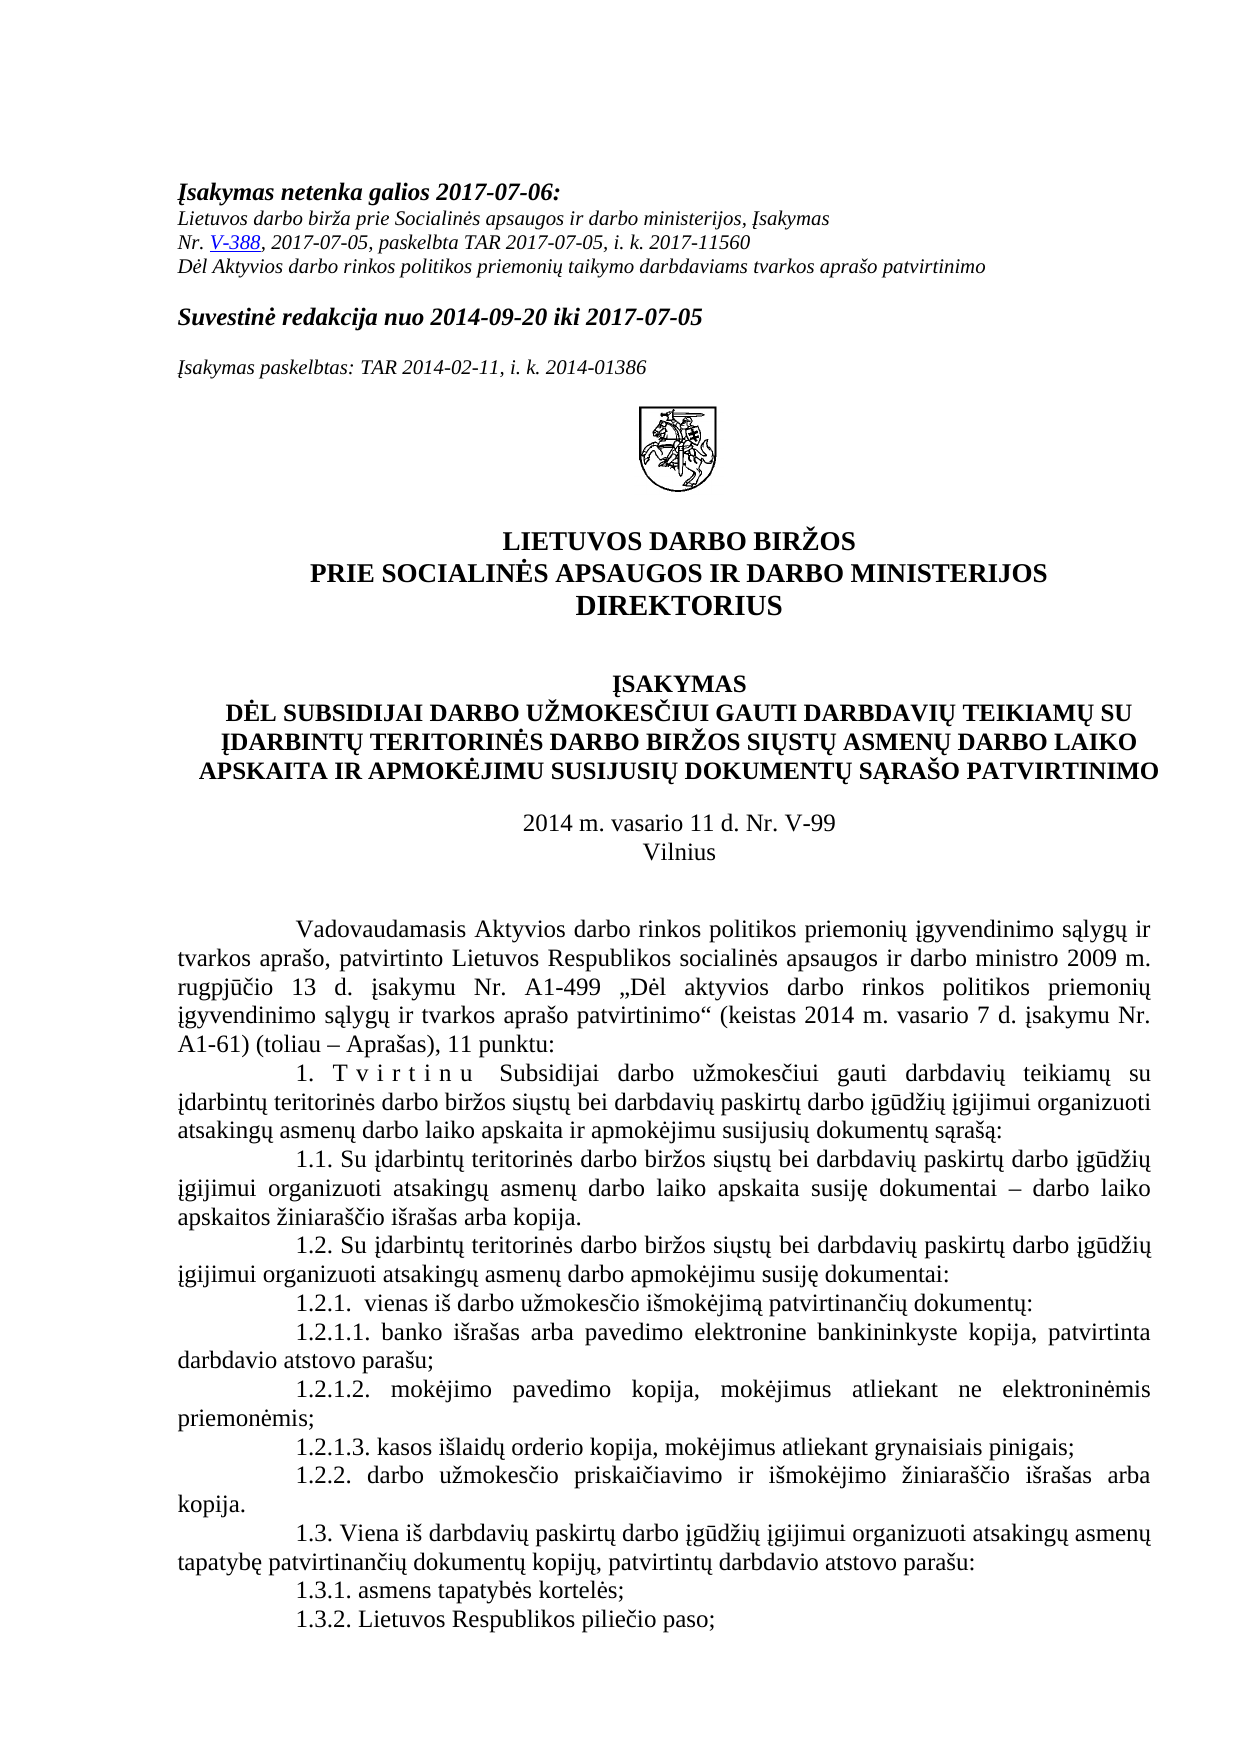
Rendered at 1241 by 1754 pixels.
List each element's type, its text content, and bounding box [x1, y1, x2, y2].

text 2014 m. vasario 11 d. Nr. V-99 [177, 808, 1181, 837]
text 1.2.1.3. kasos išlaidų orderio kopija, mokėjimus atliekant grynaisiais pinigais; [177, 1432, 1152, 1460]
text Nr. V-388, 2017-07-05, paskelbta TAR 2017-07-05, i. k. 2017-11560 [177, 230, 1181, 254]
text 1.3.1. asmens tapatybės kortelės; [177, 1575, 1152, 1604]
text 1.2.1. vienas iš darbo užmokesčio išmokėjimą patvirtinančių dokumentų: [177, 1288, 1152, 1317]
text LIETUVOS DARBO BIRŽOS prie socialinės apsaugos ir darbo ministerijos DIREKTORIUS [177, 526, 1181, 621]
text DĖL SUBSIDIJAI DARBO UŽMOKESČIUI GAUTI DARBDAVIŲ TEIKIAMŲ SU ĮDARBINTŲ TERITORINĖS DARBO BIRŽOS SIŲSTŲ ASMENŲ DARBO LAIKO APSKAITA IR APMOKĖJIMU SUSIJUSIŲ DOKUMENTŲ SĄRAŠO PATVIRTINIMO [177, 698, 1181, 784]
text 1.1. Su įdarbintų teritorinės darbo biržos siųstų bei darbdavių paskirtų darbo įgūdžių įgijimui organizuoti atsakingų asmenų darbo laiko apskaita susiję dokumentai – darbo laiko apskaitos žiniaraščio išrašas arba kopija. [177, 1144, 1152, 1230]
text Įsakymas paskelbtas: TAR 2014-02-11, i. k. 2014-01386 [177, 355, 1181, 379]
text ĮSAKYMAS [177, 669, 1181, 698]
text 1.3.2. Lietuvos Respublikos piliečio paso; [177, 1604, 1152, 1633]
text 1. Tvirtinu Subsidijai darbo užmokesčiui gauti darbdavių teikiamų su įdarbintų teritorinės darbo biržos siųstų bei darbdavių paskirtų darbo įgūdžių įgijimui organizuoti atsakingų asmenų darbo laiko apskaita ir apmokėjimu susijusių dokumentų sąrašą: [177, 1058, 1152, 1144]
text Suvestinė redakcija nuo 2014-09-20 iki 2017-07-05 [177, 302, 1181, 331]
text Vilnius [177, 837, 1181, 866]
text Dėl Aktyvios darbo rinkos politikos priemonių taikymo darbdaviams tvarkos aprašo patvirtinimo [177, 254, 1181, 278]
text 1.2.2. darbo užmokesčio priskaičiavimo ir išmokėjimo žiniaraščio išrašas arba kopija. [177, 1460, 1152, 1518]
text 1.2.1.1. banko išrašas arba pavedimo elektronine bankininkyste kopija, patvirtinta darbdavio atstovo parašu; [177, 1317, 1152, 1374]
text Vadovaudamasis Aktyvios darbo rinkos politikos priemonių įgyvendinimo sąlygų ir tvarkos aprašo, patvirtinto Lietuvos Respublikos socialinės apsaugos ir darbo ministro 2009 m. rugpjūčio 13 d. įsakymu Nr. A1-499 „Dėl aktyvios darbo rinkos politikos priemonių įgyvendinimo sąlygų ir tvarkos aprašo patvirtinimo“ (keistas 2014 m. vasario 7 d. įsakymu Nr. A1-61) (toliau – Aprašas), 11 punktu: [177, 914, 1152, 1058]
text 1.3. Viena iš darbdavių paskirtų darbo įgūdžių įgijimui organizuoti atsakingų asmenų tapatybę patvirtinančių dokumentų kopijų, patvirtintų darbdavio atstovo parašu: [177, 1518, 1152, 1575]
text 1.2.1.2. mokėjimo pavedimo kopija, mokėjimus atliekant ne elektroninėmis priemonėmis; [177, 1374, 1152, 1432]
text 1.2. Su įdarbintų teritorinės darbo biržos siųstų bei darbdavių paskirtų darbo įgūdžių įgijimui organizuoti atsakingų asmenų darbo apmokėjimu susiję dokumentai: [177, 1230, 1152, 1288]
text Įsakymas netenka galios 2017-07-06: [177, 177, 1181, 206]
text Lietuvos darbo birža prie Socialinės apsaugos ir darbo ministerijos, Įsakymas [177, 206, 1181, 230]
